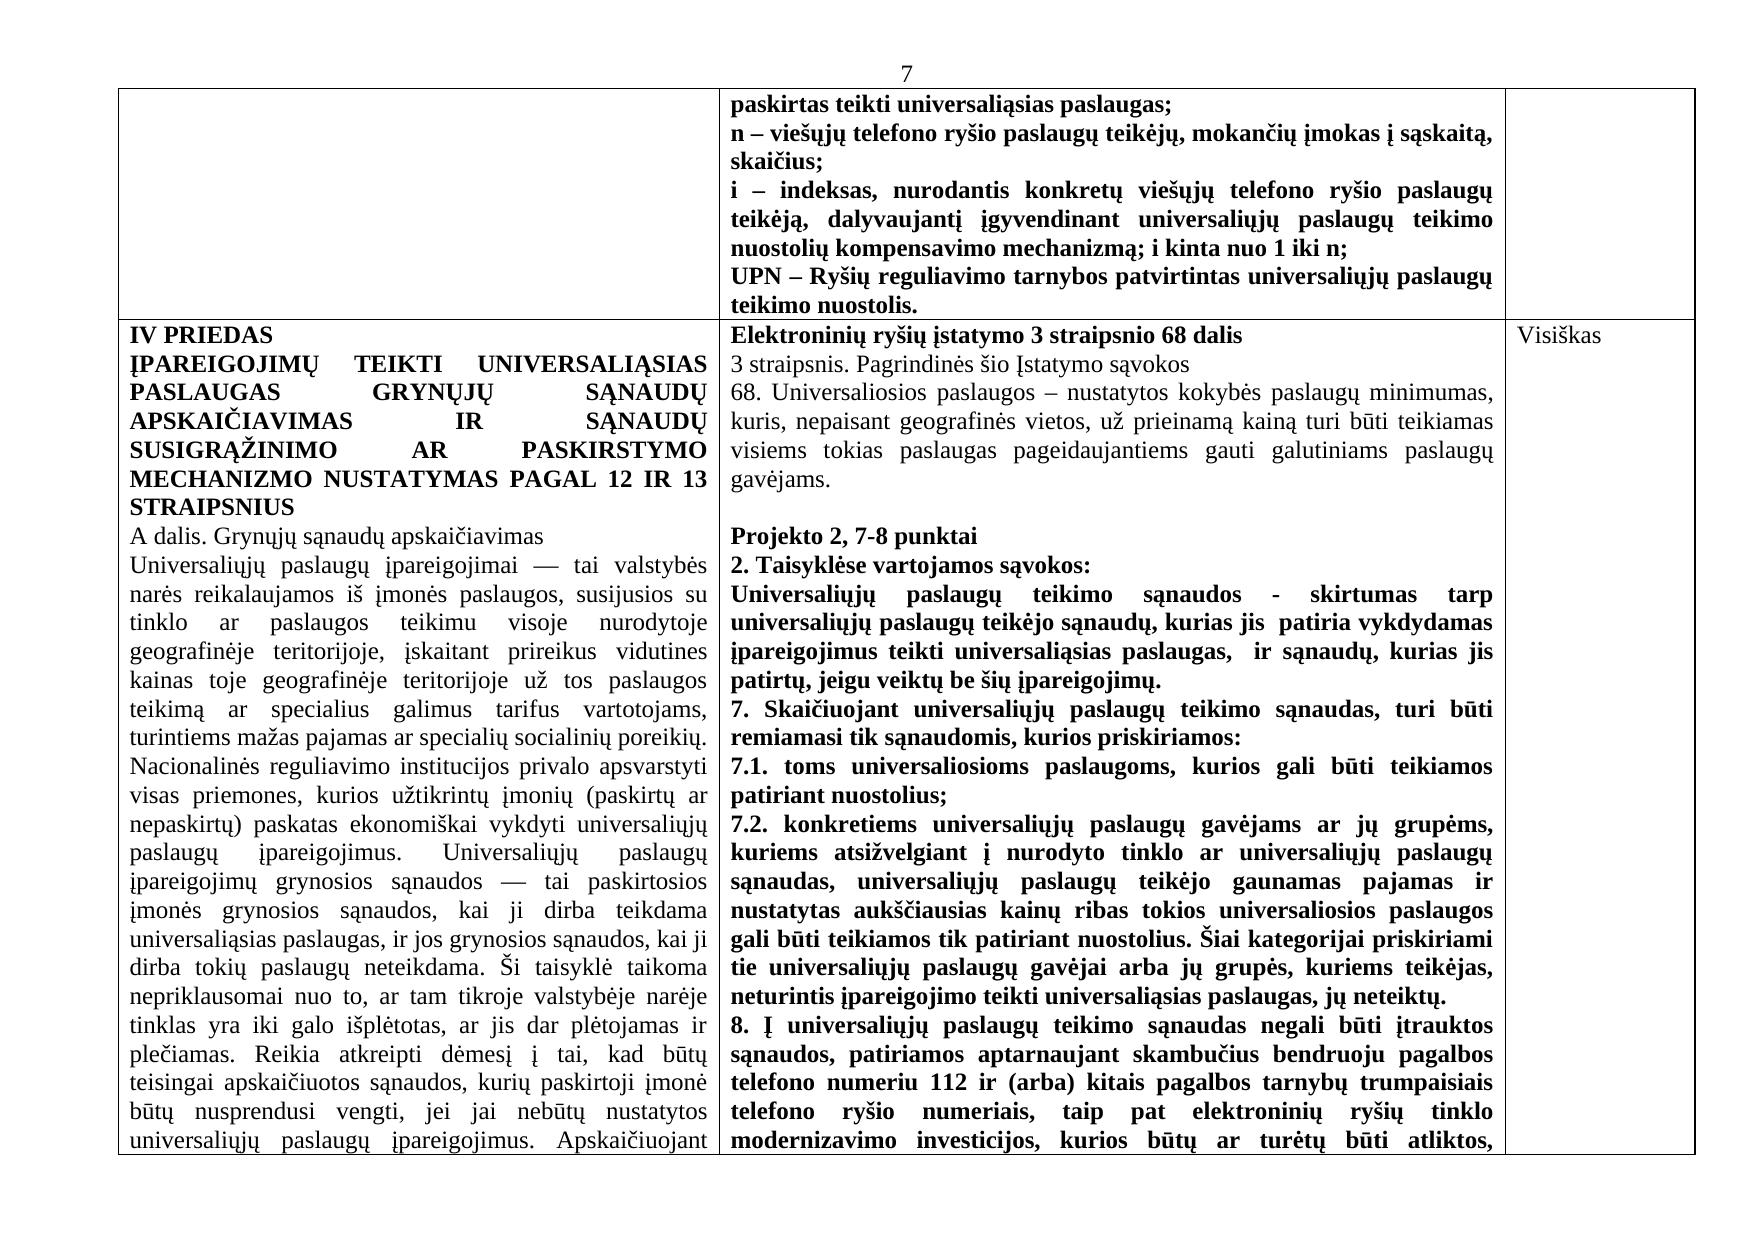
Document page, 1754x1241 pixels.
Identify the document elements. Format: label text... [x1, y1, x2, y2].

table_cell IV PRIEDAS ĮPAREIGOJIMŲ TEIKTI UNIVERSALIĄSIAS PASLAUGAS GRYNŲJŲ SĄNAUDŲ APSKAIČIAVIMAS IR SĄNAUDŲ SUSIGRĄŽINIMO AR PASKIRSTYMO MECHANIZMO NUSTATYMAS PAGAL 12 IR 13 STRAIPSNIUS A dalis. Grynųjų sąnaudų apskaičiavimas Universaliųjų paslaugų įpareigojimai — tai valstybės narės reikalaujamos iš įmonės paslaugos, susijusios su tinklo ar paslaugos teikimu visoje nurodytoje geografinėje teritorijoje, įskaitant prireikus vidutines kainas toje geografinėje teritorijoje už tos paslaugos teikimą ar specialius galimus tarifus vartotojams, turintiems mažas pajamas ar specialių socialinių poreikių. Nacionalinės reguliavimo institucijos privalo apsvarstyti visas priemones, kurios užtikrintų įmonių (paskirtų ar nepaskirtų) paskatas ekonomiškai vykdyti universaliųjų paslaugų įpareigojimus. Universaliųjų paslaugų įpareigojimų grynosios sąnaudos — tai paskirtosios įmonės grynosios sąnaudos, kai ji dirba teikdama universaliąsias paslaugas, ir jos grynosios sąnaudos, kai ji dirba tokių paslaugų neteikdama. Ši taisyklė taikoma nepriklausomai nuo to, ar tam tikroje valstybėje narėje tinklas yra iki galo išplėtotas, ar jis dar plėtojamas ir plečiamas. Reikia atkreipti dėmesį į tai, kad būtų teisingai apskaičiuotos sąnaudos, kurių paskirtoji įmonė būtų nusprendusi vengti, jei jai nebūtų nustatytos universaliųjų paslaugų įpareigojimus. Apskaičiuojant grynąsias sąnaudas, reikia įvertinti ir naudą, įskaitant nematerialią naudą, kurią gauna universaliųjų paslaugų operatorius. Apskaičiuojama remiantis sąnaudomis, priskiriamomis: i) konkrečių paslaugų elementams, kurie gali būti teikiami tik nuostolingai arba tokiomis sąlygomis, kurios peržengia įprastų komercinių normų ribas. Į šią kategoriją gali įeiti tokie paslaugos elementai: prieiga prie telefono ryšio paslaugų ypatingais atvejais, galimybė naudotis tam tikrais taksofonais, tam tikros paslaugos ar įranga žmonėms su negalia ir t. t; ii) konkretiems galutiniams paslaugų gavėjams ar jų grupėms, kurie, atsižvelgiant į konkretaus tinklo ir paslaugos teikimo sąnaudas, gaunamas pajamas ir valstybės narės nustatytas vidutines kainas geografiniu pagrindu, gali būti aptarnaujami tik su nuostoliu ar tokiomis sąnaudomis, kurios viršija įprastas komercines normas. Į šią kategoriją įeina tie galutiniai paslaugų gavėjai ar jų grupės, kurių komercinis operatorius, neturintis įpareigojimo teikti universaliąsias paslaugas, neaptarnautų. Įpareigojimų teikti universaliąsias paslaugas specifinių aspektų grynosios sąnaudos apskaičiuojamos atskirai, kad būtų išvengta dvigubo tiesioginės ar netiesioginės naudos ir sąnaudų apskaitymo. Bendros įmonės patiriamos universaliųjų paslaugų grynosios sąnaudos — tai universaliųjų paslaugų visų konkrečių komponentų grynųjų sąnaudų suma atsižvelgiant į nematerialią naudą. Nacionalinė reguliavimo institucija atsako už grynųjų sąnaudų patikrinimą. [119, 320, 719, 1154]
table_cell [119, 89, 719, 319]
table_cell paskirtas teikti universaliąsias paslaugas; n – viešųjų telefono ryšio paslaugų teikėjų, mokančių įmokas į sąskaitą, skaičius; i – indeksas, nurodantis konkretų viešųjų telefono ryšio paslaugų teikėją, dalyvaujantį įgyvendinant universaliųjų paslaugų teikimo nuostolių kompensavimo mechanizmą; i kinta nuo 1 iki n; UPN – Ryšių reguliavimo tarnybos patvirtintas universaliųjų paslaugų teikimo nuostolis. [720, 89, 1505, 319]
table_cell Visiškas [1506, 320, 1694, 1154]
table_cell [1506, 89, 1694, 319]
table_cell Elektroninių ryšių įstatymo 3 straipsnio 68 dalis 3 straipsnis. Pagrindinės šio Įstatymo sąvokos 68. Universaliosios paslaugos – nustatytos kokybės paslaugų minimumas, kuris, nepaisant geografinės vietos, už prieinamą kainą turi būti teikiamas visiems tokias paslaugas pageidaujantiems gauti galutiniams paslaugų gavėjams. Projekto 2, 7-8 punktai 2. Taisyklėse vartojamos sąvokos: Universaliųjų paslaugų teikimo sąnaudos - skirtumas tarp universaliųjų paslaugų teikėjo sąnaudų, kurias jis patiria vykdydamas įpareigojimus teikti universaliąsias paslaugas, ir sąnaudų, kurias jis patirtų, jeigu veiktų be šių įpareigojimų. 7. Skaičiuojant universaliųjų paslaugų teikimo sąnaudas, turi būti remiamasi tik sąnaudomis, kurios priskiriamos: 7.1. toms universaliosioms paslaugoms, kurios gali būti teikiamos patiriant nuostolius; 7.2. konkretiems universaliųjų paslaugų gavėjams ar jų grupėms, kuriems atsižvelgiant į nurodyto tinklo ar universaliųjų paslaugų sąnaudas, universaliųjų paslaugų teikėjo gaunamas pajamas ir nustatytas aukščiausias kainų ribas tokios universaliosios paslaugos gali būti teikiamos tik patiriant nuostolius. Šiai kategorijai priskiriami tie universaliųjų paslaugų gavėjai arba jų grupės, kuriems teikėjas, neturintis įpareigojimo teikti universaliąsias paslaugas, jų neteiktų. 8. Į universaliųjų paslaugų teikimo sąnaudas negali būti įtrauktos sąnaudos, patiriamos aptarnaujant skambučius bendruoju pagalbos telefono numeriu 112 ir (arba) kitais pagalbos tarnybų trumpaisiais telefono ryšio numeriais, taip pat elektroninių ryšių tinklo modernizavimo investicijos, kurios būtų ar turėtų būti atliktos, nesvarbu, ar yra įpareigojimas teikti universaliąsias paslaugas, ir (ar) investicijos, atliktos iki 2002 m. gruodžio 31 d. įskaitytinai. Nuostolių apskaičiavimo taisyklių 9, 15, 18, 23, 40 punktai ir 1 priedas 9. Siekiant apskaičiuoti Nuostolius bei nustatyti Paslaugas, kurių Teikėjas neteiktų, jeigu nebūtų įpareigotas teikti Paslaugas, kiekvieną iš ataskaitiniu laikotarpiu suteiktų Paslaugų Teikėjas privalo paskirstyti pagal šių Taisyklių 1 priede pateiktą schemą. Kiekvienai struktūrinei schemos daliai atskirai turi būti apskaičiuotos iš kiekvienos atskiros Paslaugos teikimo gautos pajamos ir šių Paslaugų teikimo sąnaudos. 15. Paslaugų, kurios nebūtų teikiamos, jei Teikėjas nebūtų įpareigotas teikti Paslaugas, pajamos ir sąnaudos turi būti apskaitomos atskirai nuo kitų Teikėjo teikiamų elektroninių ryšių paslaugų pajamų ir sąnaudų. 18. Teikėjas, skaičiuodamas nematerialią naudą, privalo taikyti ekonomiškai pagrįstus metodus ir (ar) modelius, remtis savo apskaitos sistemoje sukauptais duomenimis bei Statistikos departamento prie Lietuvos Respublikos Vyriausybės, Europos Sąjungos statistikos institucijos (EUROSTAT) ar kitų, nematerialiai naudai apskaičiuoti reikalingus duomenis kaupiančių, institucijų duomenimis. Teikėjas prognozuodamas ateities veiklos rodiklius, privalo vadovautis objektyvumo principu, kuriuo vadovaudamasis Teikėjas per ataskaitinį laikotarpį gautų pajamų bei patirtų sąnaudų apskaitą ir paskirstymą turi atlikti nešališkai, nesiekdamas iškreipti bet kurios paslaugos (produkto) galutinių ataskaitinio laikotarpio rezultatų ir nesiekdamas paveikti apskaitos informacijos gavėjų priimamų sprendimų bei priežastingumo principu, kuriuo vadovaudamasis Teikėjas visas per ataskaitinį laikotarpį gautas pajamas turi apskaityti pagal paslaugas, o patirtas sąnaudas turi paskirstyti toms paslaugoms (produktams), kurie sąlygojo tų sąnaudų atsiradimą (susiformavimą). 23. Teikėjas, privalo Nuostolius apskaičiuoti tokia tvarka: 23.1. nustatyti Paslaugas, kurių Teikėjas neteiktų, jei nebūtų įpareigotas teikti Paslaugas; 23.2. apskaičiuojamos Paslaugų pajamos; 23.3. apskaičiuojamos Paslaugų sąnaudos; 40. Teikėjas turi skaičiuoti Nuostolius pagal šią formulę: (Pi – (PPi + PENi)) – pajamos, gautos ataskaitiniu laikotarpiu teikiant Paslaugas, kurių Teikėjas neteiktų, jei nebūtų paskirtas teikti Paslaugas; Pi – bendros pajamos iš konkrečios Paslaugos teikimo per ataskaitinį laikotarpį, kurias uždirbo Teikėjas; (PPi + PENi) – pajamos iš konkrečios Paslaugos teikimo per ataskaitinį laikotarpį, kurias uždirbtų Teikėjas net tuomet, jei nebūtų paskirtas teikti Paslaugas; PPi – pajamos, gautos ataskaitiniu laikotarpiu iš pelningoje vietovėje teikiamų Paslaugų; PENi – pajamos gautos ataskaitiniu laikotarpiu iš ekonomiškai naudingoje vietovėje teikiamų Paslaugų; (Si – (SPi + SENi)) – sąnaudos, patirtos ataskaitiniu laikotarpiu teikiant Paslaugas, kurių Teikėjas neteiktų, jei nebūtų įpareigotas teikti Paslaugas; Si – bendros konkrečios Paslaugos teikimo per ataskaitinį laikotarpį sąnaudos, kurias patyrė Teikėjas; (SPi + SENi) – konkrečios Paslaugos teikimo per ataskaitinį laikotarpį sąnaudos, kurias patirtų Teikėjas, jei nebūtų įpareigotas teikti Paslaugas; SPi – pelningoje vietovėje ataskaitiniu laikotarpiu teiktų Paslaugų sąnaudos; SENi – ekonomiškai naudingoje vietovėje ataskaitiniu laikotarpiu teiktų Paslaugų sąnaudos; NN – NN, patiriama, teikiant Paslaugas, kurių Teikėjas neteiktų, jei nebūtų įpareigotas teikti Paslaugas. NN yra vertinama pinigine verte. Universaliųjų elektroninių ryšių paslaugų teikimo nuostolių apskaičiavimo taisyklių 1 priedas Paslaugų, kurių Teikėjas neteiktų, jeigu nebūtų įpareigotas teikti Paslaugas, nustatymo schema [720, 320, 1505, 1154]
